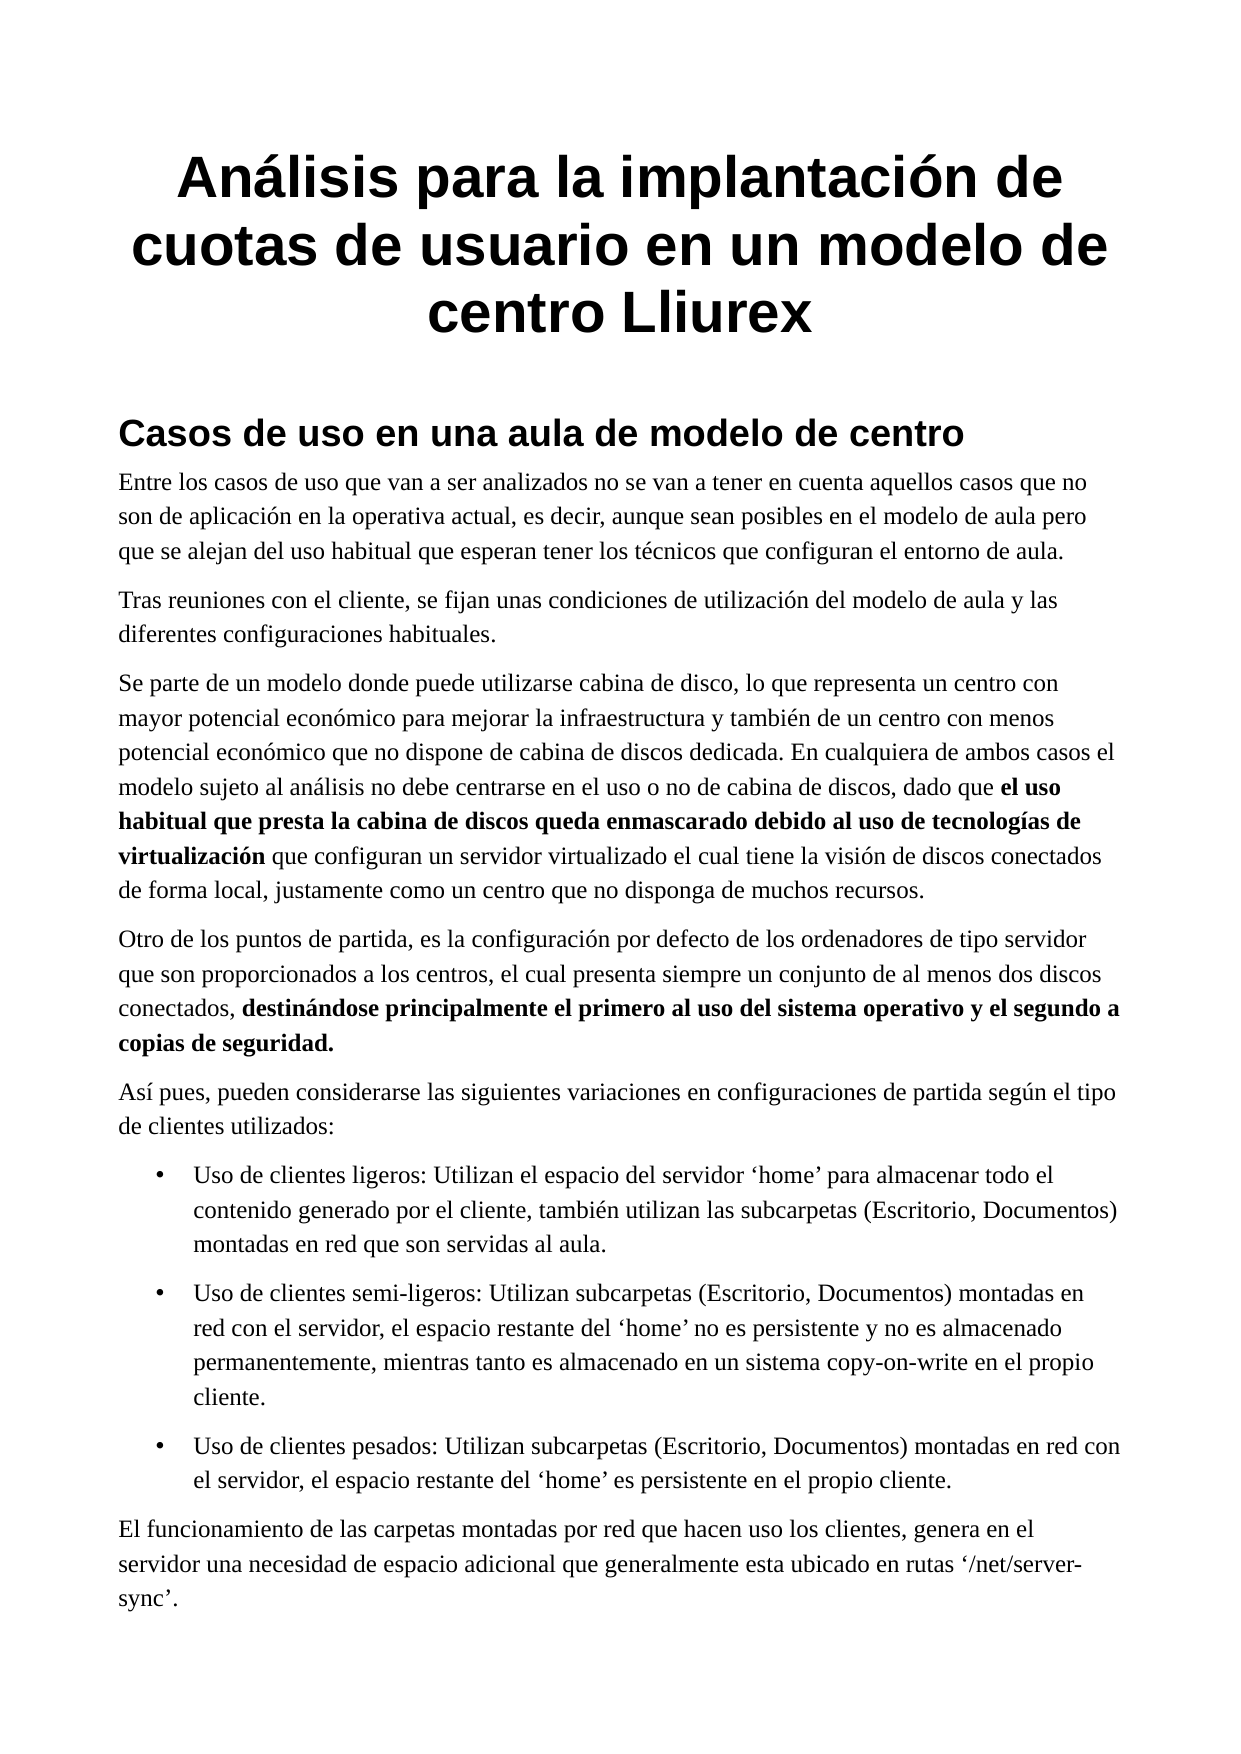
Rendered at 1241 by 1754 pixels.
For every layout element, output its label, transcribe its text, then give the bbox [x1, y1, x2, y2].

text Entre los casos de uso que van a ser analizados no se van a tener en cuenta aquellos casos que no son de aplicación en la operativa actual, es decir, aunque sean posibles en el modelo de aula pero que se alejan del uso habitual que esperan tener los técnicos que configuran el entorno de aula. [118, 467, 1122, 564]
text Otro de los puntos de partida, es la configuración por defecto de los ordenadores de tipo servidor que son proporcionados a los centros, el cual presenta siempre un conjunto de al menos dos discos conectados, destinándose principalmente el primero al uso del sistema operativo y el segundo a copias de seguridad. [118, 924, 1122, 1056]
text El funcionamiento de las carpetas montadas por red que hacen uso los clientes, genera en el servidor una necesidad de espacio adicional que generalmente esta ubicado en rutas ‘/net/server-sync’. [118, 1514, 1122, 1612]
list Uso de clientes semi-ligeros: Utilizan subcarpetas (Escritorio, Documentos) montadas en red con el servidor, el espacio restante del ‘home’ no es persistente y no es almacenado permanentemente, mientras tanto es almacenado en un sistema copy-on-write en el propio cliente. [156, 1278, 1122, 1411]
text Así pues, pueden considerarse las siguientes variaciones en configuraciones de partida según el tipo de clientes utilizados: [118, 1077, 1122, 1140]
list Uso de clientes pesados: Utilizan subcarpetas (Escritorio, Documentos) montadas en red con el servidor, el espacio restante del ‘home’ es persistente en el propio cliente. [156, 1431, 1122, 1494]
title Análisis para la implantación de cuotas de usuario en un modelo de centro Lliurex [118, 143, 1122, 344]
text Tras reuniones con el cliente, se fijan unas condiciones de utilización del modelo de aula y las diferentes configuraciones habituales. [118, 585, 1122, 648]
subtitle Casos de uso en una aula de modelo de centro [118, 411, 1122, 454]
text Se parte de un modelo donde puede utilizarse cabina de disco, lo que representa un centro con mayor potencial económico para mejorar la infraestructura y también de un centro con menos potencial económico que no dispone de cabina de discos dedicada. En cualquiera de ambos casos el modelo sujeto al análisis no debe centrarse en el uso o no de cabina de discos, dado que el uso habitual que presta la cabina de discos queda enmascarado debido al uso de tecnologías de virtualización que configuran un servidor virtualizado el cual tiene la visión de discos conectados de forma local, justamente como un centro que no disponga de muchos recursos. [118, 668, 1122, 904]
list Uso de clientes ligeros: Utilizan el espacio del servidor ‘home’ para almacenar todo el contenido generado por el cliente, también utilizan las subcarpetas (Escritorio, Documentos) montadas en red que son servidas al aula. [156, 1160, 1122, 1258]
